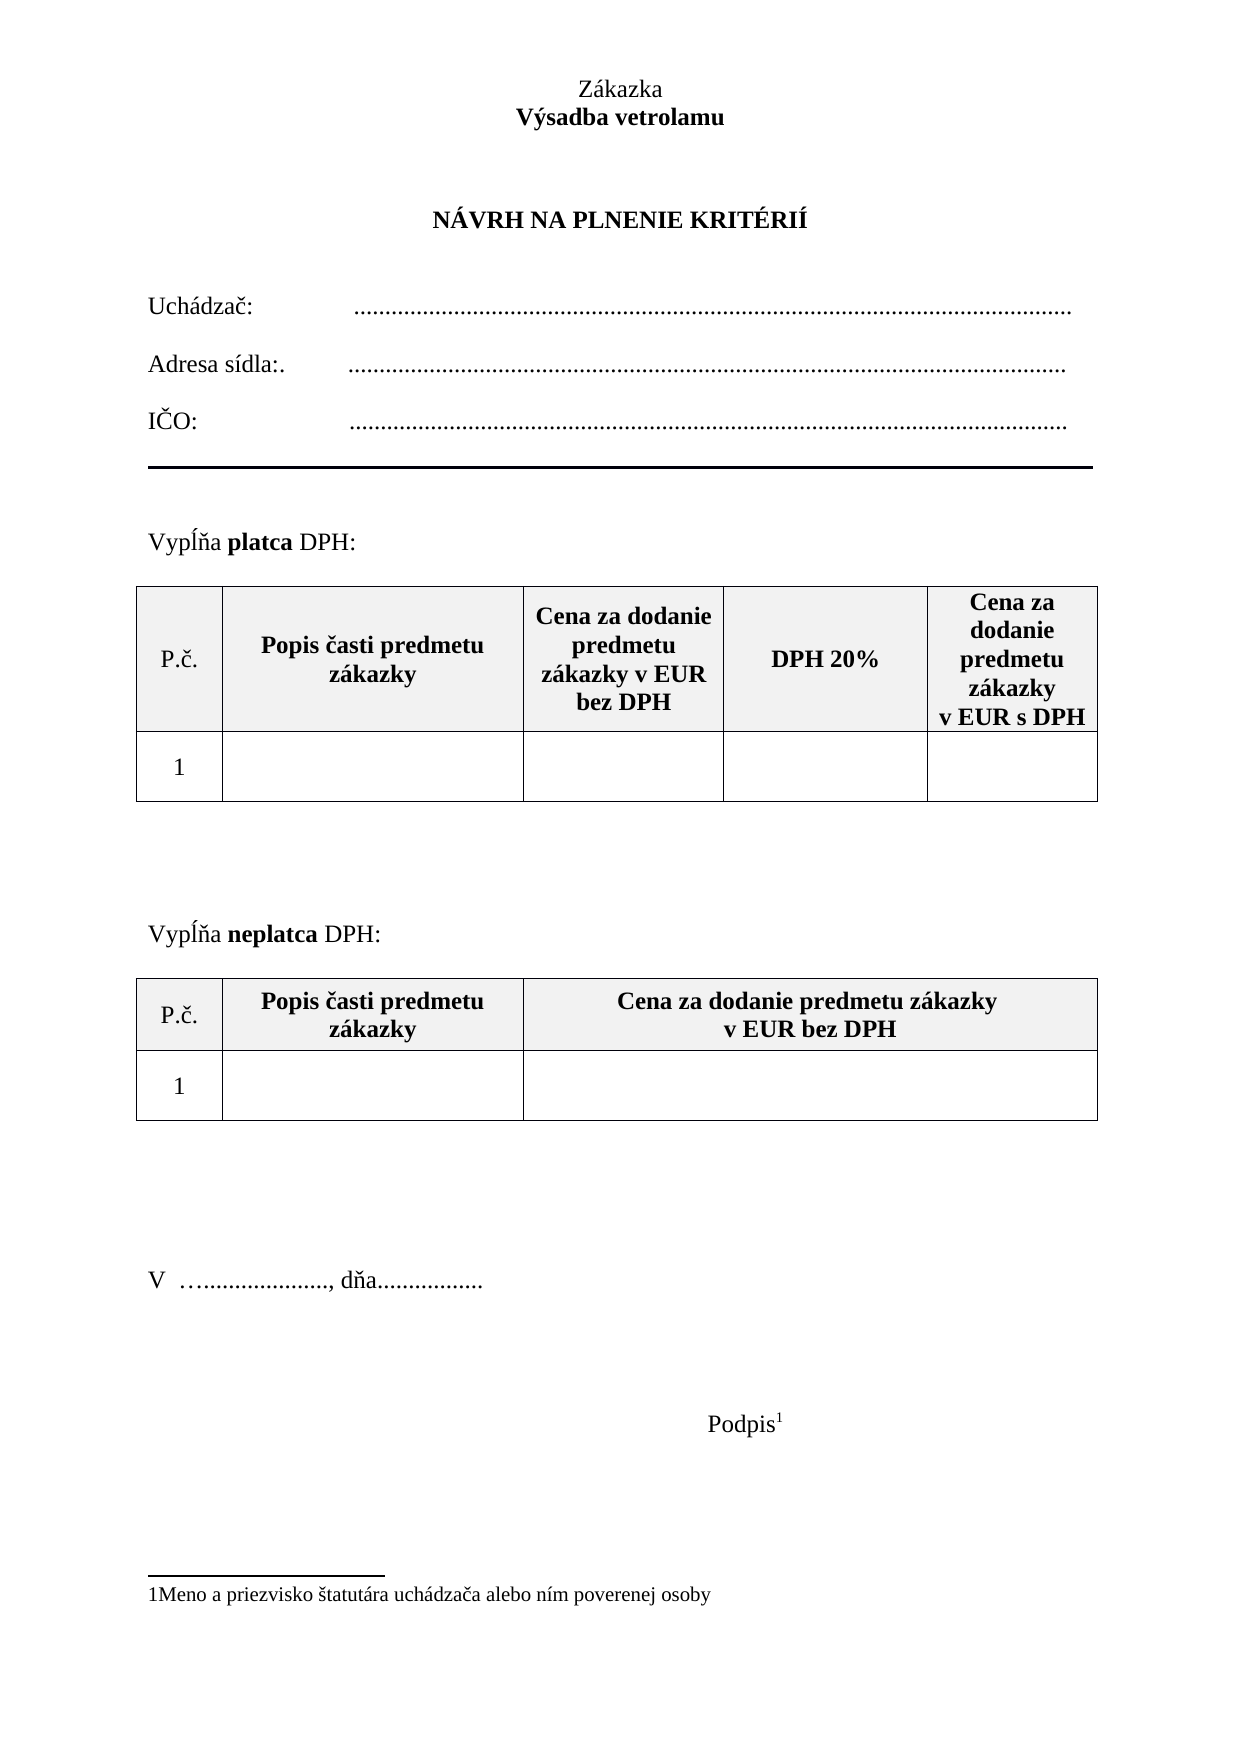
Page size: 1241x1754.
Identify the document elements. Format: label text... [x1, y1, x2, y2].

text Podpis [148, 1409, 1093, 1437]
table_header DPH 20% [724, 587, 927, 731]
table_cell [223, 732, 523, 801]
table_cell [724, 732, 927, 801]
text Vypĺňa platca DPH: [148, 527, 1093, 555]
table_cell [928, 732, 1097, 801]
text Uchádzač: ................................................................................................................... [148, 291, 1093, 320]
table_header Cena za dodanie predmetu zákazky v EUR bez DPH [524, 587, 723, 731]
table_header P.č. [137, 587, 222, 731]
table_cell [223, 1051, 523, 1120]
table_header Popis časti predmetu zákazky [223, 979, 523, 1050]
table_header Cena za dodanie predmetu zákazky v EUR s DPH [928, 587, 1097, 731]
table_header P.č. [137, 979, 222, 1050]
table_cell 1 [137, 732, 222, 801]
table_cell 1 [137, 1051, 222, 1120]
text IČO: ................................................................................................................... [148, 406, 1093, 435]
text Vypĺňa neplatca DPH: [148, 919, 1093, 947]
table_header Popis časti predmetu zákazky [223, 587, 523, 731]
text V …...................., dňa................. [148, 1265, 1093, 1294]
table_cell [524, 732, 723, 801]
text Adresa sídla: . ................................................................................................................... [148, 349, 1093, 378]
text NÁVRH NA PLNENIE KRITÉRIÍ [148, 205, 1093, 234]
table_header Cena za dodanie predmetu zákazky v EUR bez DPH [524, 979, 1097, 1050]
table_cell [524, 1051, 1097, 1120]
text Meno a priezvisko štatutára uchádzača alebo ním poverenej osoby [148, 1582, 1093, 1606]
